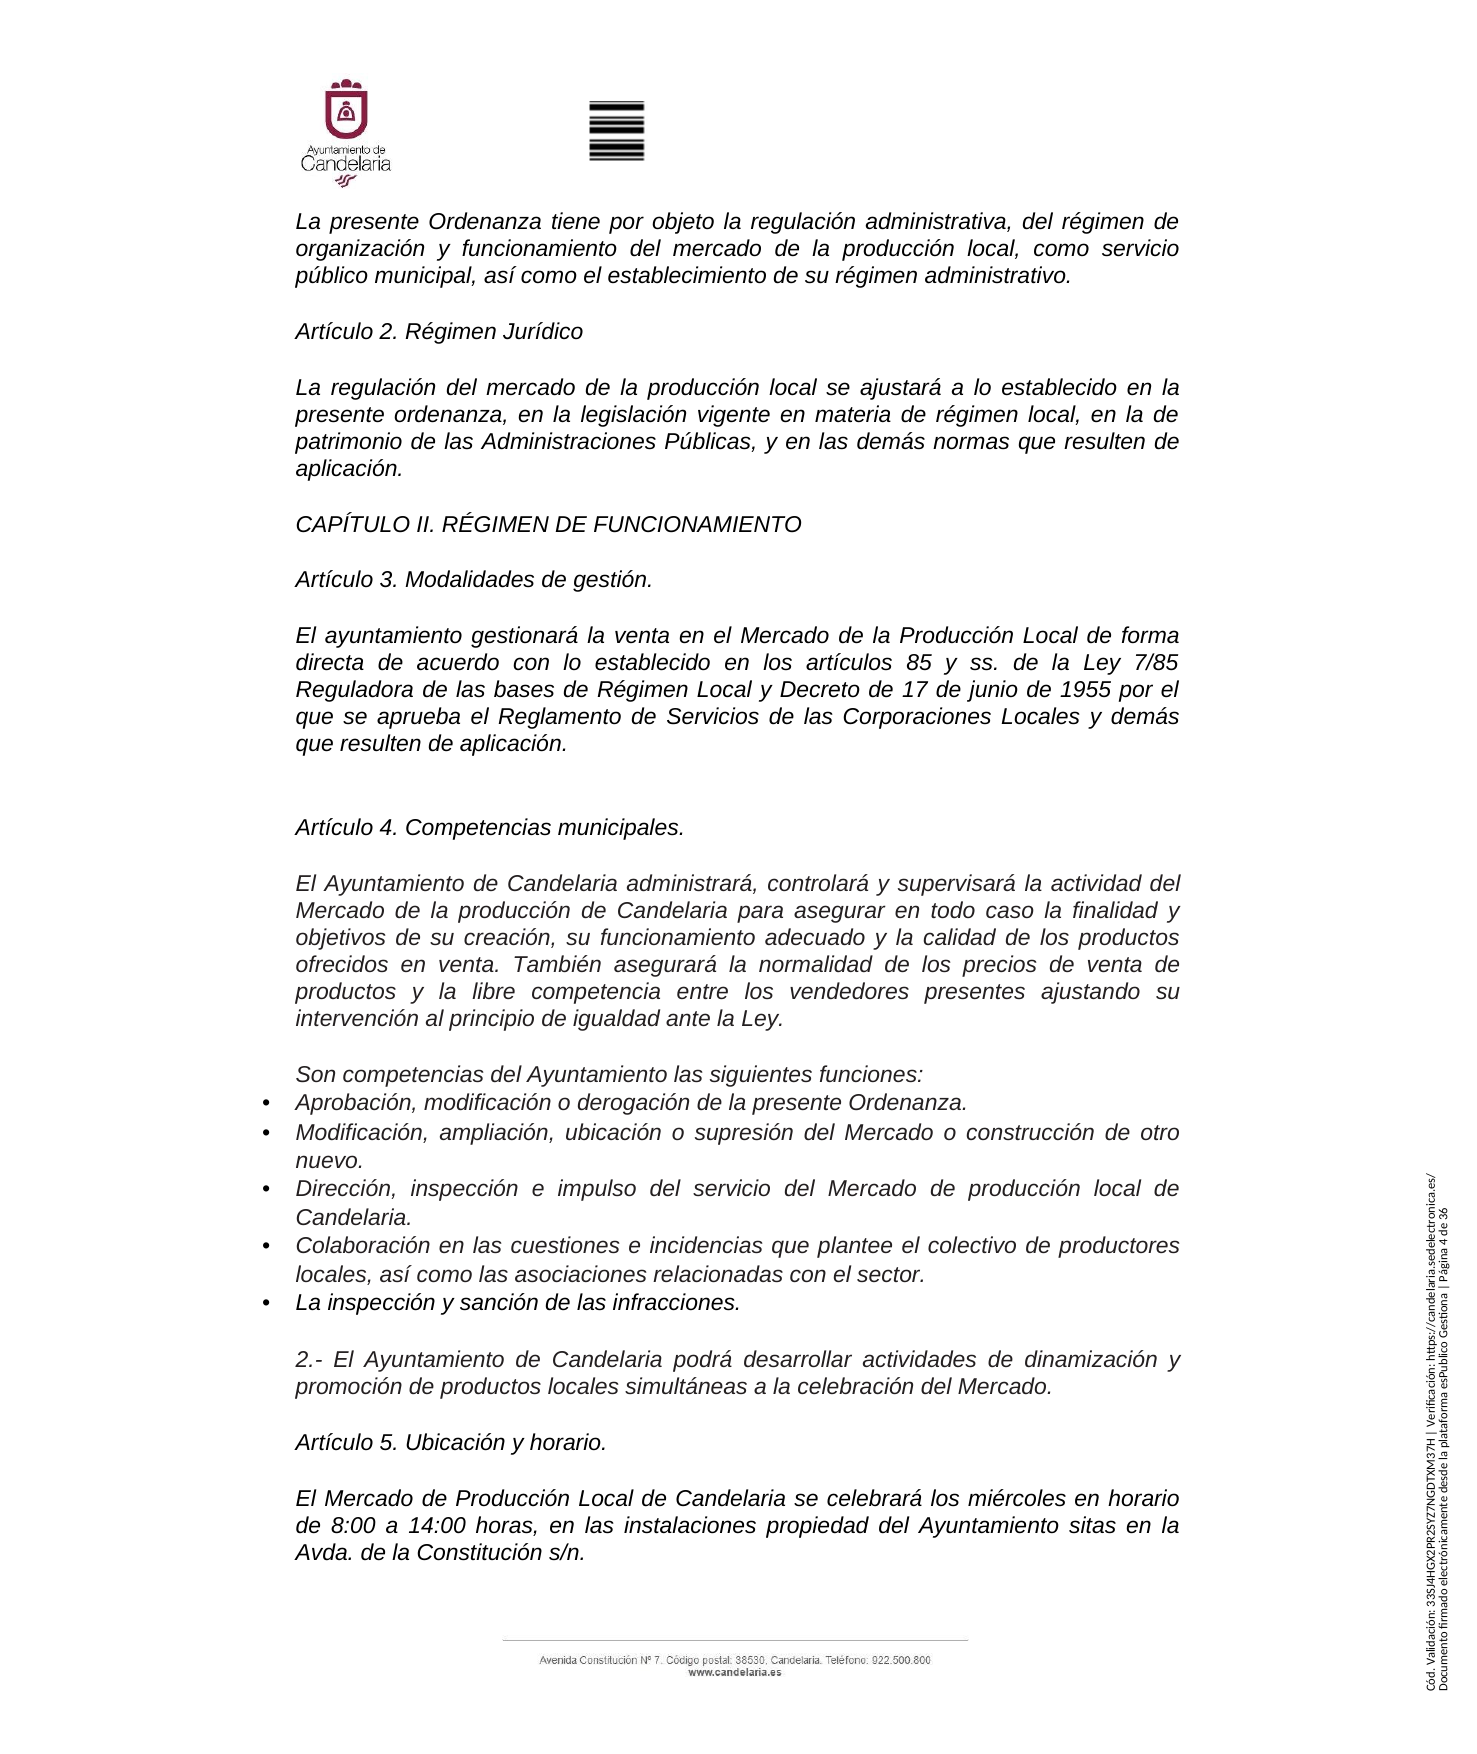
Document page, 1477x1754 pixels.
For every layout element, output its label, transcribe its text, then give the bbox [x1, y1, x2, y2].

text Artículo 4. Competencias municipales. [295, 814, 1183, 841]
text 2.- El Ayuntamiento de Candelaria podrá desarrollar actividades de dinamización y promoción de productos locales simultáneas a la celebración del Mercado. [295, 1346, 1183, 1400]
text El Mercado de Producción Local de Candelaria se celebrará los miércoles en horario de 8:00 a 14:00 horas, en las instalaciones propiedad del Ayuntamiento sitas en la Avda. de la Constitución s/n. [295, 1485, 1183, 1565]
list Aprobación, modificación o derogación de la presente Ordenanza. [259, 1089, 1183, 1117]
text Son competencias del Ayuntamiento las siguientes funciones: [295, 1061, 1183, 1087]
list Modificación, ampliación, ubicación o supresión del Mercado o construcción de otro nuevo. [259, 1118, 1183, 1174]
text Artículo 5. Ubicación y horario. [295, 1429, 1183, 1455]
text El Ayuntamiento de Candelaria administrará, controlará y supervisará la actividad del Mercado de la producción de Candelaria para asegurar en todo caso la finalidad y objetivos de su creación, su funcionamiento adecuado y la calidad de los productos ofrecidos en venta. También asegurará la normalidad de los precios de venta de productos y la libre competencia entre los vendedores presentes ajustando su intervención al principio de igualdad ante la Ley. [295, 870, 1183, 1032]
list La inspección y sanción de las infracciones. [259, 1288, 1183, 1317]
text La regulación del mercado de la producción local se ajustará a lo establecido en la presente ordenanza, en la legislación vigente en materia de régimen local, en la de patrimonio de las Administraciones Públicas, y en las demás normas que resulten de aplicación. [295, 374, 1183, 481]
list Colaboración en las cuestiones e incidencias que plantee el colectivo de productores locales, así como las asociaciones relacionadas con el sector. [259, 1232, 1183, 1287]
list Dirección, inspección e impulso del servicio del Mercado de producción local de Candelaria. [259, 1175, 1183, 1231]
text Artículo 3. Modalidades de gestión. [295, 566, 1183, 593]
text La presente Ordenanza tiene por objeto la regulación administrativa, del régimen de organización y funcionamiento del mercado de la producción local, como servicio público municipal, así como el establecimiento de su régimen administrativo. [295, 208, 1183, 288]
text Artículo 2. Régimen Jurídico [295, 318, 1183, 344]
text El ayuntamiento gestionará la venta en el Mercado de la Producción Local de forma directa de acuerdo con lo establecido en los artículos 85 y ss. de la Ley 7/85 Reguladora de las bases de Régimen Local y Decreto de 17 de junio de 1955 por el que se aprueba el Reglamento de Servicios de las Corporaciones Locales y demás que resulten de aplicación. [295, 622, 1183, 757]
text CAPÍTULO II. RÉGIMEN DE FUNCIONAMIENTO [295, 511, 1183, 537]
